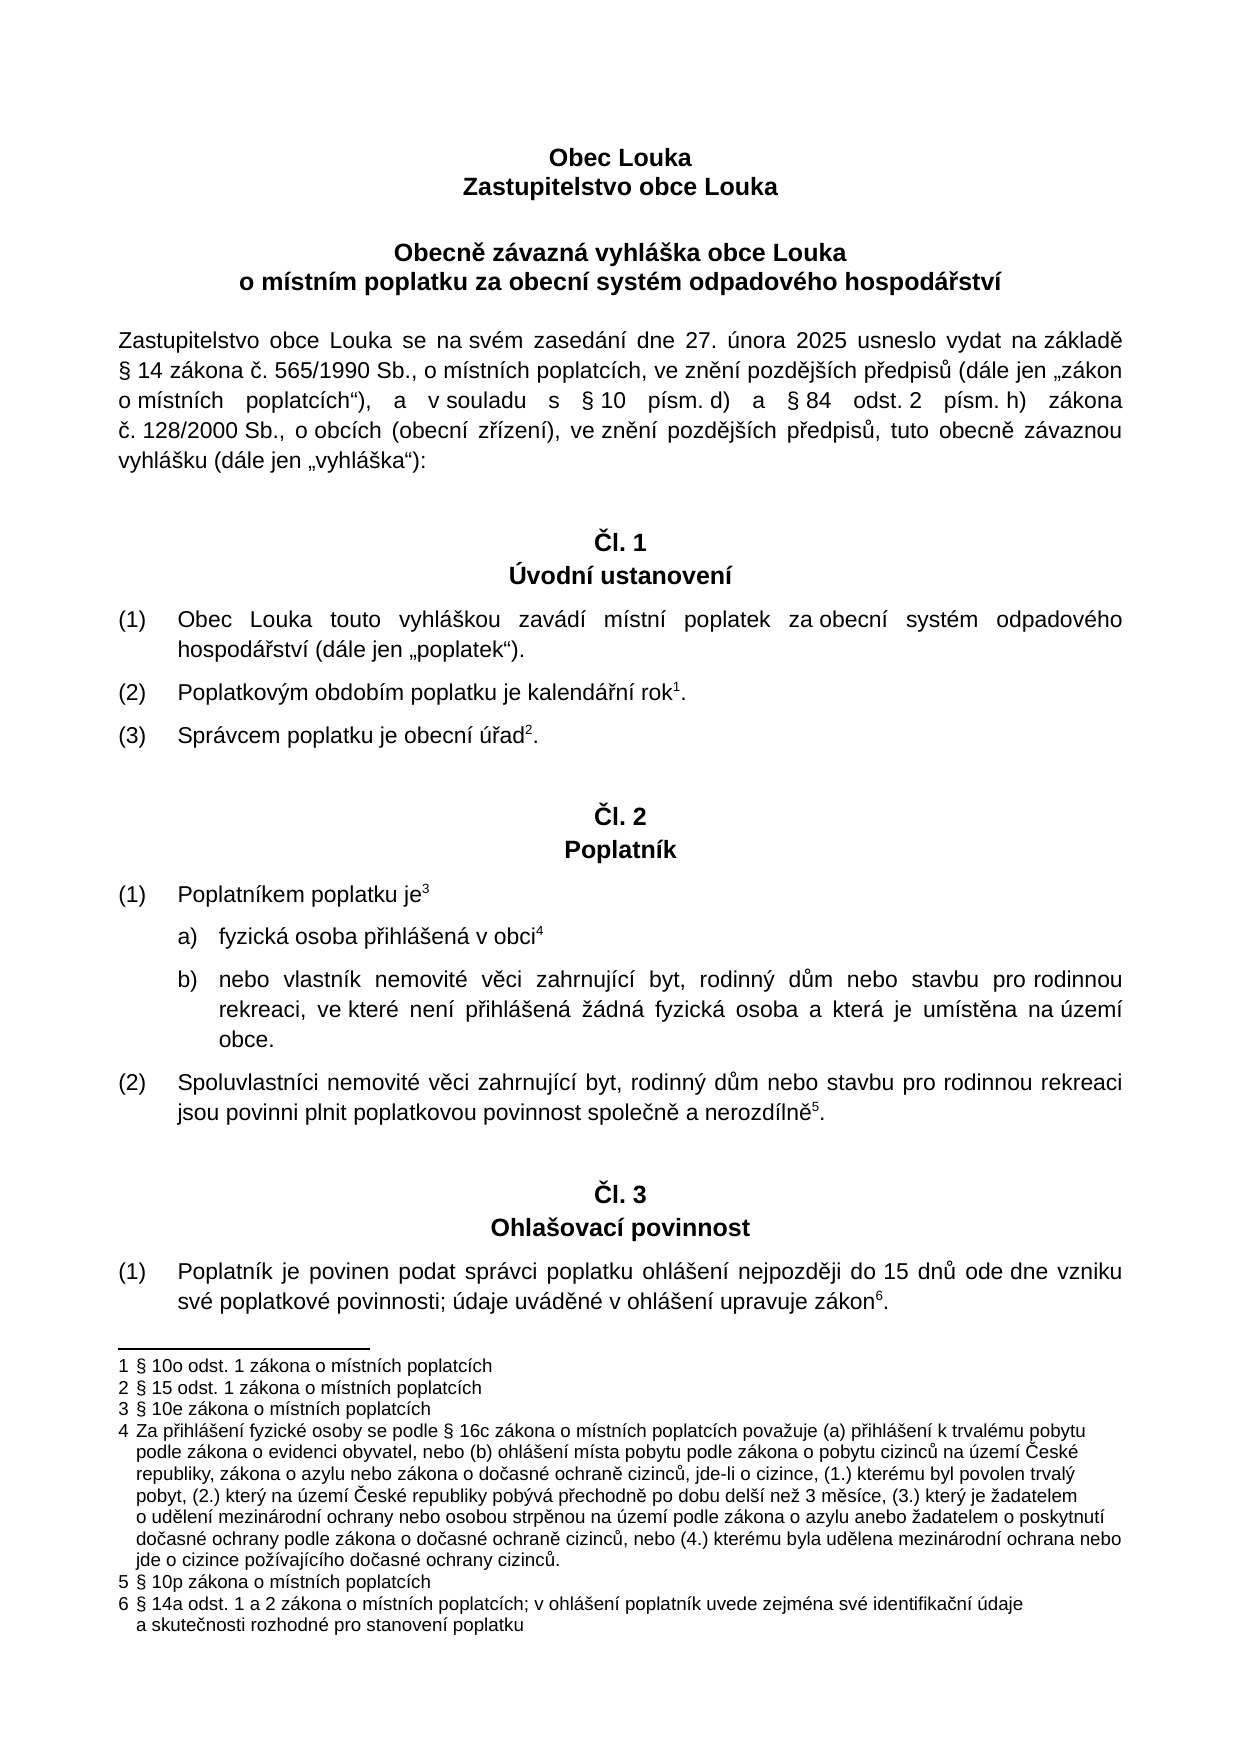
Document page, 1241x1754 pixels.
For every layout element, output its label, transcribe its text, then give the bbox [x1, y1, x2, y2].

text Zastupitelstvo obce Louka se na svém zasedání dne 27. února 2025 usneslo vydat na základě § 14 zákona č. 565/1990 Sb., o místních poplatcích, ve znění pozdějších předpisů (dále jen „zákon o místních poplatcích“), a v souladu s § 10 písm. d) a § 84 odst. 2 písm. h) zákona č. 128/2000 Sb., o obcích (obecní zřízení), ve znění pozdějších předpisů, tuto obecně závaznou vyhlášku (dále jen „vyhláška“): [118, 327, 1122, 474]
list § 14a odst. 1 a 2 zákona o místních poplatcích; v ohlášení poplatník uvede zejména své identifikační údaje a skutečnosti rozhodné pro stanovení poplatku [118, 1592, 1122, 1635]
list § 10p zákona o místních poplatcích [118, 1571, 1122, 1592]
list § 15 odst. 1 zákona o místních poplatcích [118, 1377, 1122, 1398]
list fyzická osoba přihlášená v obci [177, 923, 1122, 950]
subtitle Čl. 2 Poplatník [118, 802, 1122, 864]
list Poplatník je povinen podat správci poplatku ohlášení nejpozději do 15 dnů ode dne vzniku své poplatkové povinnosti; údaje uváděné v ohlášení upravuje zákon. [118, 1258, 1122, 1315]
subtitle Čl. 3 Ohlašovací povinnost [118, 1179, 1122, 1241]
list Obec Louka touto vyhláškou zavádí místní poplatek za obecní systém odpadového hospodářství (dále jen „poplatek“). [118, 606, 1122, 663]
subtitle Čl. 1 Úvodní ustanovení [118, 528, 1122, 589]
list Poplatníkem poplatku je [118, 881, 1122, 907]
list Správcem poplatku je obecní úřad. [118, 722, 1122, 748]
list § 10e zákona o místních poplatcích [118, 1398, 1122, 1420]
list nebo vlastník nemovité věci zahrnující byt, rodinný dům nebo stavbu pro rodinnou rekreaci, ve které není přihlášená žádná fyzická osoba a která je umístěna na území obce. [177, 966, 1122, 1053]
title Obec Louka Zastupitelstvo obce Louka [118, 143, 1122, 201]
list Spoluvlastníci nemovité věci zahrnující byt, rodinný dům nebo stavbu pro rodinnou rekreaci jsou povinni plnit poplatkovou povinnost společně a nerozdílně. [118, 1069, 1122, 1126]
list Poplatkovým obdobím poplatku je kalendářní rok. [118, 679, 1122, 706]
subtitle Obecně závazná vyhláška obce Louka o místním poplatku za obecní systém odpadového hospodářství [118, 238, 1122, 295]
list § 10o odst. 1 zákona o místních poplatcích [118, 1355, 1122, 1377]
list Za přihlášení fyzické osoby se podle § 16c zákona o místních poplatcích považuje (a) přihlášení k trvalému pobytu podle zákona o evidenci obyvatel, nebo (b) ohlášení místa pobytu podle zákona o pobytu cizinců na území České republiky, zákona o azylu nebo zákona o dočasné ochraně cizinců, jde-li o cizince, (1.) kterému byl povolen trvalý pobyt, (2.) který na území České republiky pobývá přechodně po dobu delší než 3 měsíce, (3.) který je žadatelem o udělení mezinárodní ochrany nebo osobou strpěnou na území podle zákona o azylu anebo žadatelem o poskytnutí dočasné ochrany podle zákona o dočasné ochraně cizinců, nebo (4.) kterému byla udělena mezinárodní ochrana nebo jde o cizince požívajícího dočasné ochrany cizinců. [118, 1420, 1122, 1571]
